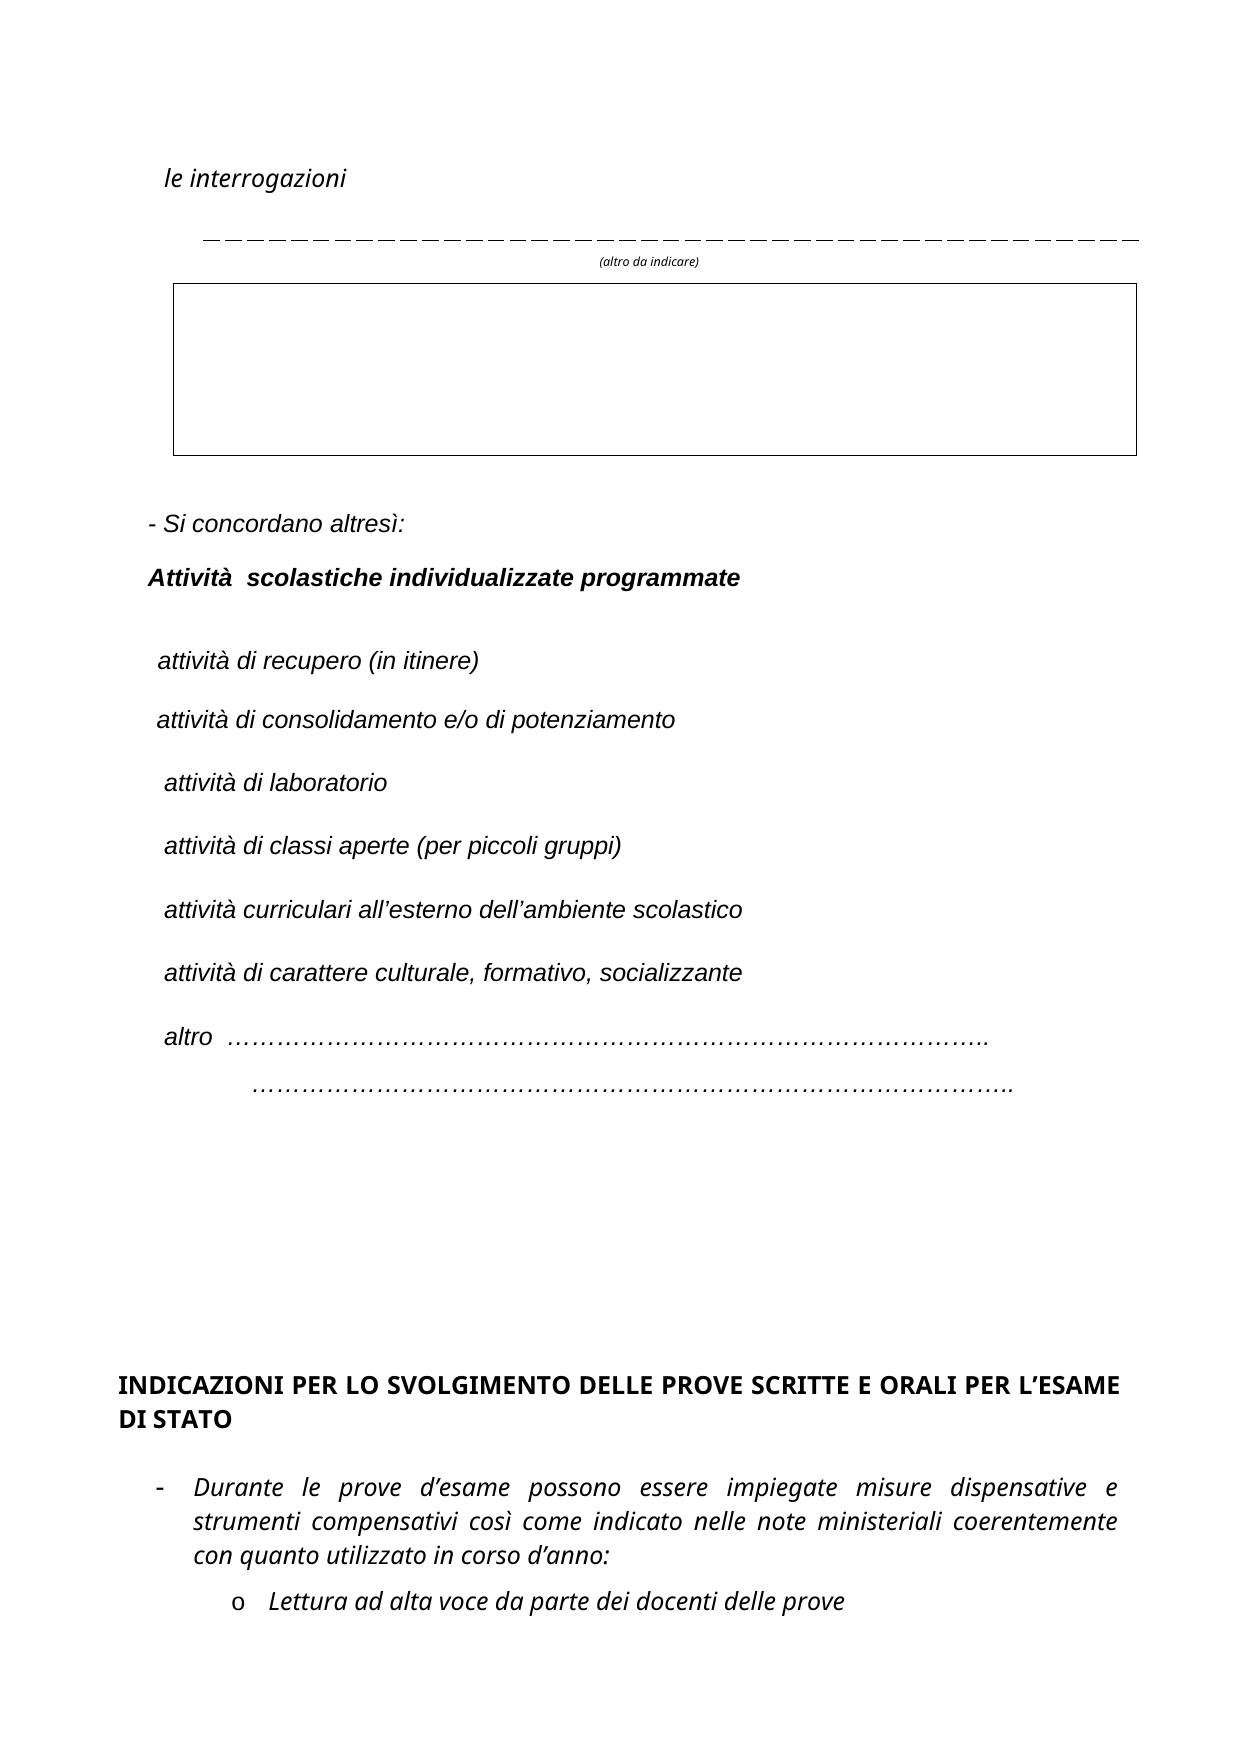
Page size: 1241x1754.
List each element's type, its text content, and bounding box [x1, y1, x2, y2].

text attività di laboratorio [148, 751, 1122, 802]
text attività di consolidamento e/o di potenziamento [148, 693, 1122, 738]
text attività curriculari all’esterno dell’ambiente scolastico [148, 878, 1122, 929]
list Durante le prove d’esame possono essere impiegate misure dispensative e strumenti compensativi così come indicato nelle note ministeriali coerentemente con quanto utilizzato in corso d’anno: [156, 1470, 1122, 1572]
text (altro da indicare) [177, 253, 1122, 270]
table_header [144, 203, 203, 240]
text ……………………………………………………………………………….. [251, 1069, 1122, 1097]
text - Si concordano altresì: [148, 509, 1122, 538]
text attività di classi aperte (per piccoli gruppi) [148, 814, 1122, 866]
text le interrogazioni [148, 148, 1122, 199]
table_header [203, 203, 1141, 240]
text INDICAZIONI PER LO SVOLGIMENTO DELLE PROVE SCRITTE E ORALI PER L’ESAME DI STATO [118, 1368, 1122, 1436]
list Lettura ad alta voce da parte dei docenti delle prove [231, 1583, 1122, 1618]
text Attività scolastiche individualizzate programmate [148, 563, 1122, 592]
text attività di recupero (in itinere) [148, 629, 1122, 681]
text attività di carattere culturale, formativo, socializzante [148, 942, 1122, 993]
table_header [174, 284, 1136, 454]
text altro ……………………………………………………………………………….. [148, 1005, 1122, 1056]
